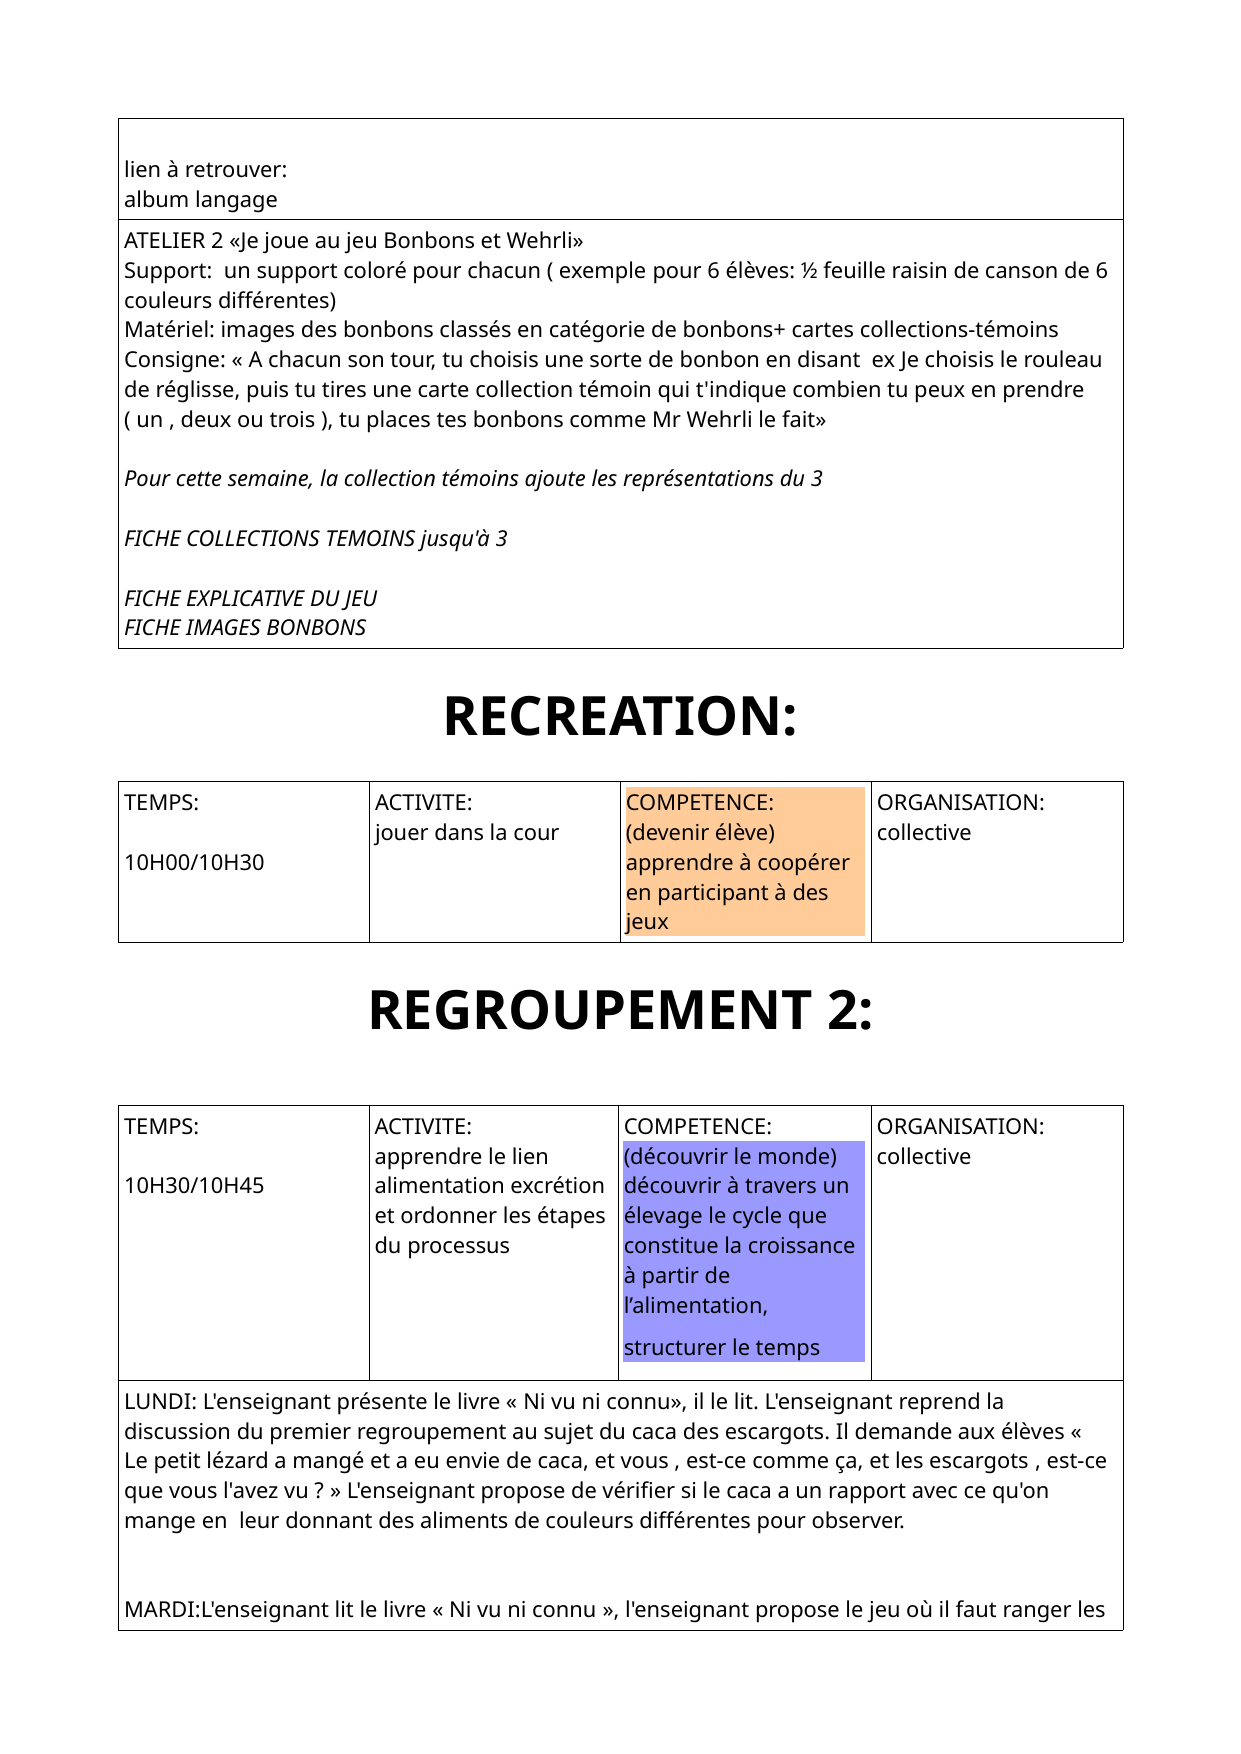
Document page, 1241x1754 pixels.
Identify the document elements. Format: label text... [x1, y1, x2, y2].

table_header COMPETENCE: (découvrir le monde) découvrir à travers un élevage le cycle que constitue la croissance à partir de l’alimentation, structurer le temps [619, 1106, 871, 1380]
text REGROUPEMENT 2: [118, 972, 1122, 1045]
table_header lien à retrouver: album langage [119, 119, 1123, 219]
table_header TEMPS: 10H00/10H30 [119, 782, 369, 942]
table_header ORGANISATION: collective [872, 1106, 1123, 1380]
table_header ORGANISATION: collective [872, 782, 1123, 942]
table_header ACTIVITE: jouer dans la cour [370, 782, 620, 942]
text RECREATION: [118, 678, 1122, 751]
table_header LUNDI: L'enseignant présente le livre « Ni vu ni connu», il le lit. L'enseignant reprend la discussion du premier regroupement au sujet du caca des escargots. Il demande aux élèves « Le petit lézard a mangé et a eu envie de caca, et vous , est-ce comme ça, et les escargots , est-ce que vous l'avez vu ? » L'enseignant propose de vérifier si le caca a un rapport avec ce qu'on mange en leur donnant des aliments de couleurs différentes pour observer. MARDI:L'enseignant lit le livre « Ni vu ni connu », l'enseignant propose le jeu où il faut ranger les [119, 1381, 1123, 1630]
table_header ATELIER 2 «Je joue au jeu Bonbons et Wehrli» Support: un support coloré pour chacun ( exemple pour 6 élèves: ½ feuille raisin de canson de 6 couleurs différentes) Matériel: images des bonbons classés en catégorie de bonbons+ cartes collections-témoins Consigne: « A chacun son tour, tu choisis une sorte de bonbon en disant ex Je choisis le rouleau de réglisse, puis tu tires une carte collection témoin qui t'indique combien tu peux en prendre ( un , deux ou trois ), tu places tes bonbons comme Mr Wehrli le fait» Pour cette semaine, la collection témoins ajoute les représentations du 3 FICHE COLLECTIONS TEMOINS jusqu'à 3 FICHE EXPLICATIVE DU JEU FICHE IMAGES BONBONS [119, 220, 1123, 648]
table_header TEMPS: 10H30/10H45 [119, 1106, 369, 1380]
table_header COMPETENCE: (devenir élève) apprendre à coopérer en participant à des jeux [621, 782, 871, 942]
table_header ACTIVITE: apprendre le lien alimentation excrétion et ordonner les étapes du processus [370, 1106, 618, 1380]
